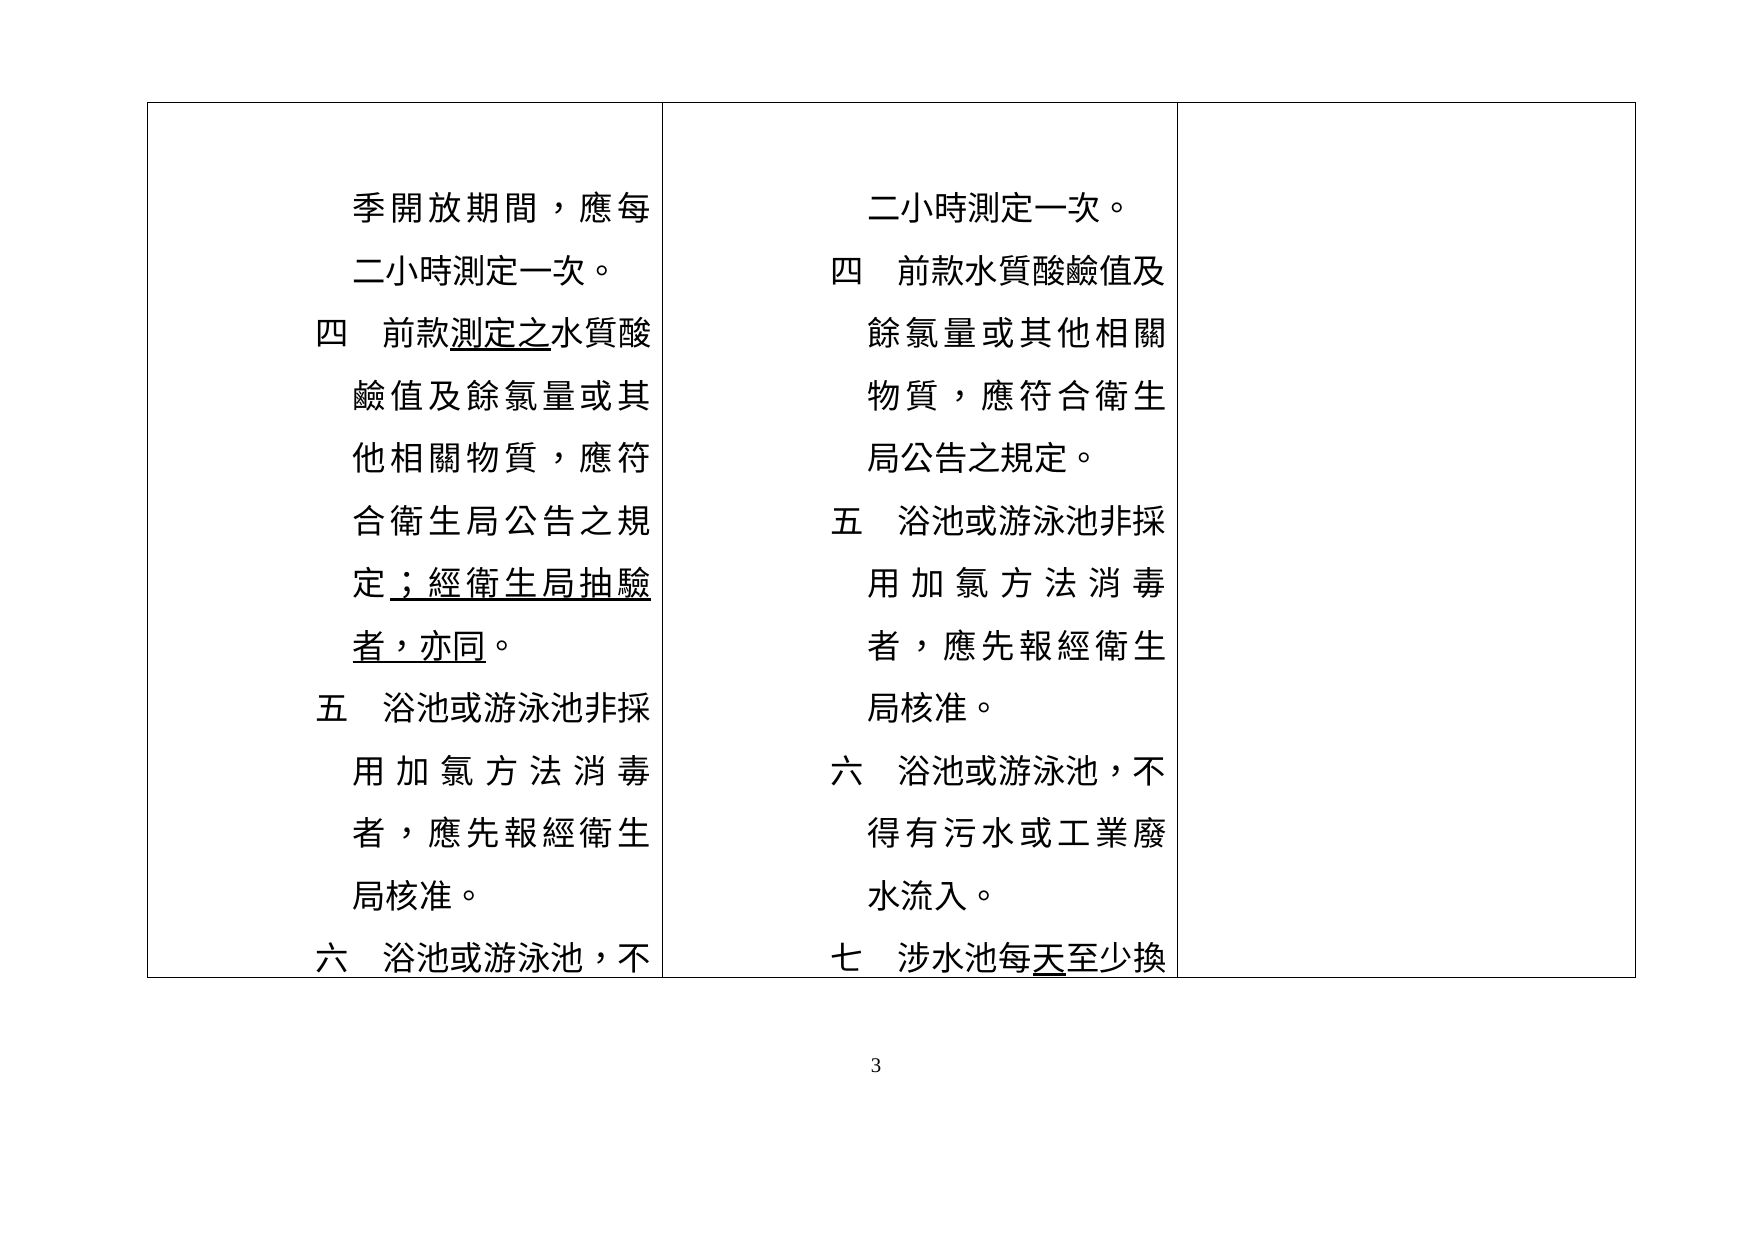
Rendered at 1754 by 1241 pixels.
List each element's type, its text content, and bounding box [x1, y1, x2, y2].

table_cell 二小時測定一次。 四、前款水質酸鹼值及餘氯量或其他相關物質，應符合衛生局公告之規定。 五、浴池或游泳池非採用加氯方法消毒者，應先報經衛生局核准。 六、浴池或游泳池，不得有污水或工業廢水流入。 七、涉水池每天至少換 [663, 103, 1177, 977]
table_cell 季開放期間，應每二小時測定一次。 四、前款測定之水質酸鹼值及餘氯量或其他相關物質，應符合衛生局公告之規定；經衛生局抽驗者，亦同。 五、浴池或游泳池非採用加氯方法消毒者，應先報經衛生局核准。 六、浴池或游泳池，不 [148, 103, 662, 977]
table_cell [1178, 103, 1635, 977]
